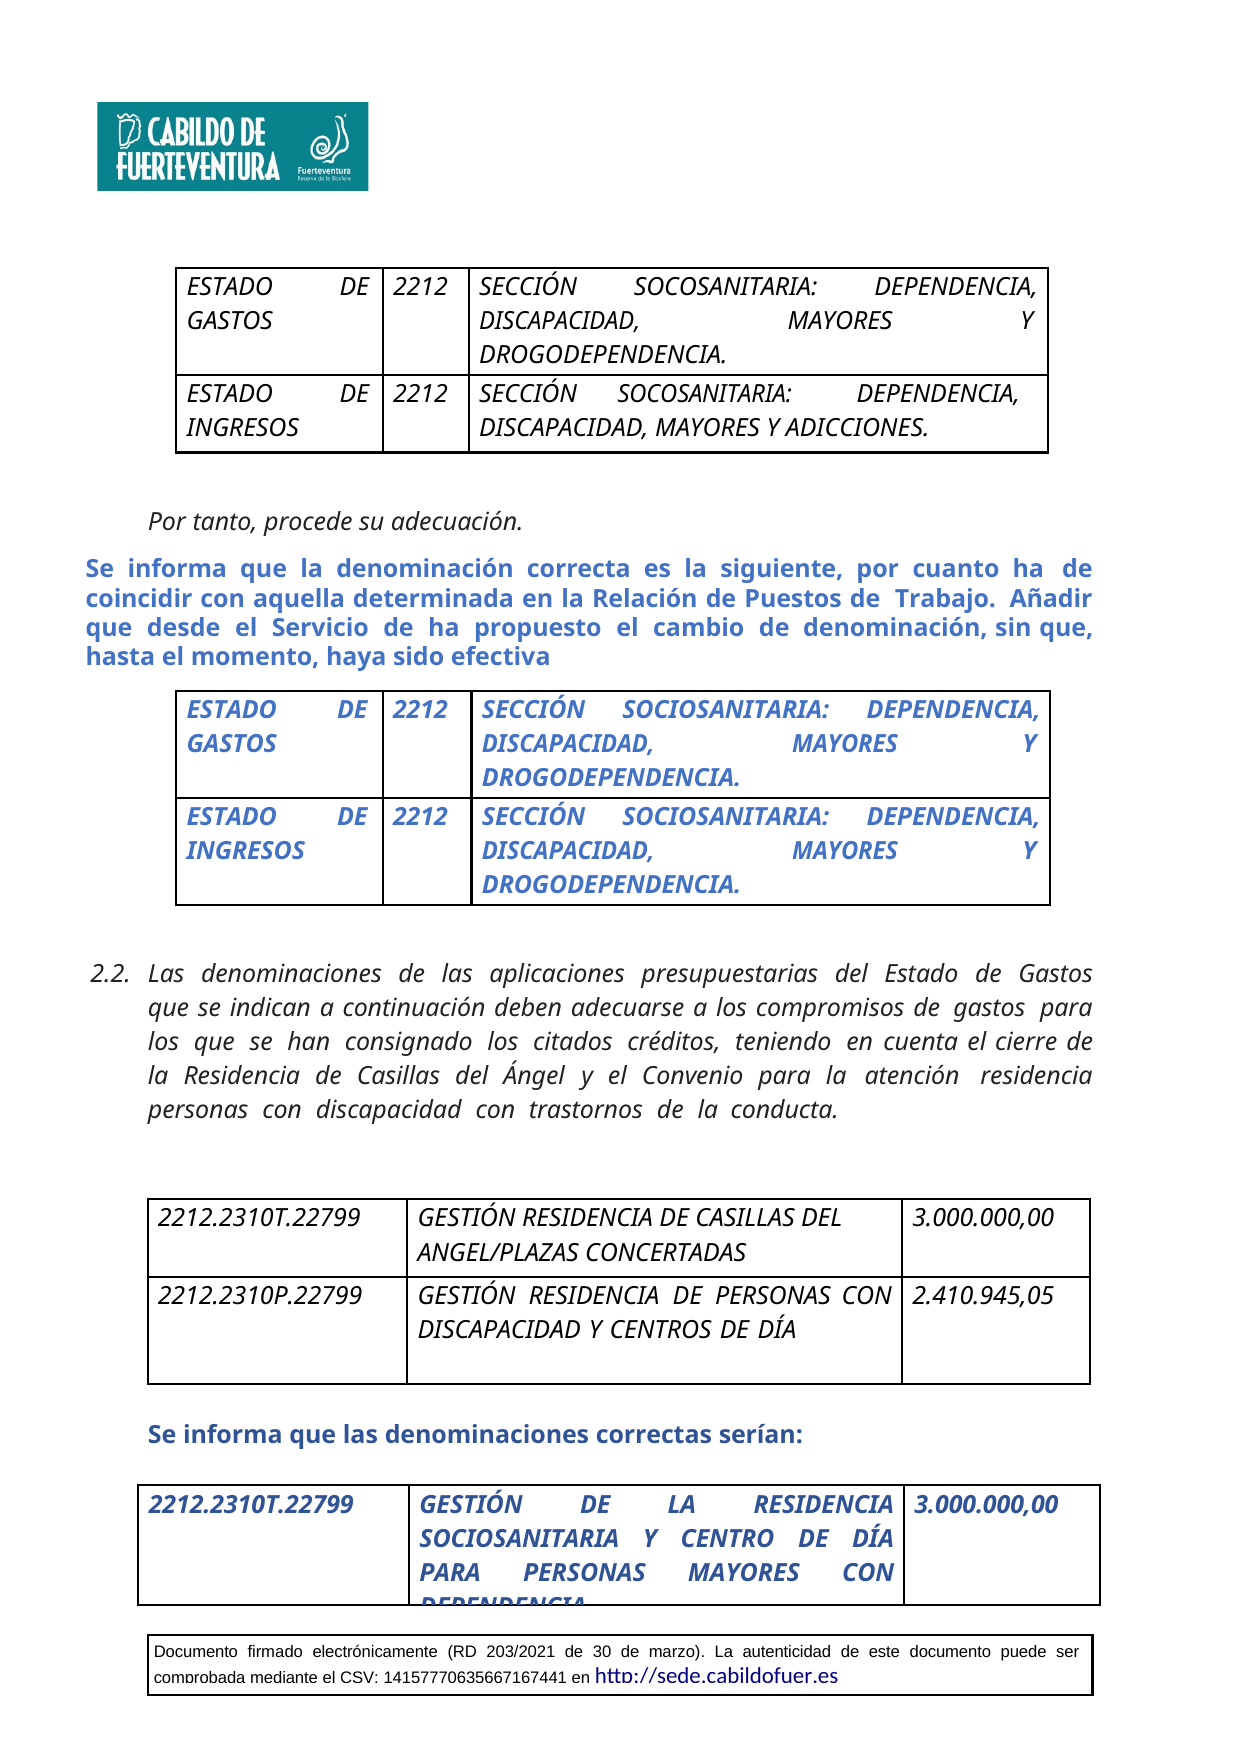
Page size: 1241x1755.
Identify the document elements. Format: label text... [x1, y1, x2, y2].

table_cell GESTIÓN RESIDENCIA DE PERSONAS CON DISCAPACIDAD Y CENTROS DE DÍA [408, 1278, 901, 1383]
table_cell 2.410.945,05 [903, 1278, 1089, 1383]
table_cell 2212 [384, 376, 468, 451]
table_header 2212 [384, 692, 470, 797]
table_header SECCIÓN SOCOSANITARIA: DEPENDENCIA, DISCAPACIDAD, MAYORES Y DROGODEPENDENCIA. [470, 269, 1047, 374]
table_header GESTIÓN DE LA RESIDENCIA SOCIOSANITARIA Y CENTRO DE DÍA PARA PERSONAS MAYORES CON DEPENDENCIA. [410, 1486, 903, 1604]
table_header 2212 [384, 269, 468, 374]
table_header ESTADO GASTOS [177, 692, 326, 797]
table_header DE [326, 692, 382, 797]
table_header 3.000.000,00 [903, 1200, 1089, 1276]
table_cell SECCIÓN SOCIOSANITARIA: DEPENDENCIA, DISCAPACIDAD, MAYORES Y DROGODEPENDENCIA. [473, 799, 1049, 904]
table_cell SECCIÓN SOCOSANITARIA: DEPENDENCIA, DISCAPACIDAD, MAYORES Y ADICCIONES. [470, 376, 1047, 451]
table_cell DE [326, 799, 382, 904]
table_header 3.000.000,00 [905, 1486, 1099, 1604]
table_cell 2212.2310P.22799 [149, 1278, 406, 1383]
text Por tanto, procede su adecuación. [148, 503, 1113, 537]
table_header ESTADO GASTOS [177, 269, 323, 374]
table_header GESTIÓN RESIDENCIA DE CASILLAS DEL ANGEL/PLAZAS CONCERTADAS [408, 1200, 901, 1276]
table_cell 2212 [384, 799, 470, 904]
table_cell DE [323, 376, 382, 451]
list Las denominaciones de las aplicaciones presupuestarias del Estado de Gastos que se indican a continuación deben adecuarse a los compromisos de gastos para los que se han consignado los citados créditos, teniendo en cuenta el cierre de la Residencia de Casillas del Ángel y el Convenio para la atención residencia personas con discapacidad con trastornos de la conducta. [90, 956, 1093, 1126]
subtitle Se informa que las denominaciones correctas serían: [148, 1417, 1113, 1451]
table_header DE [323, 269, 382, 374]
table_header 2212.2310T.22799 [139, 1486, 408, 1604]
table_cell ESTADO INGRESOS [177, 376, 323, 451]
table_header SECCIÓN SOCIOSANITARIA: DEPENDENCIA, DISCAPACIDAD, MAYORES Y DROGODEPENDENCIA. [473, 692, 1049, 797]
subtitle Se informa que la denominación correcta es la siguiente, por cuanto ha de coincidir con aquella determinada en la Relación de Puestos de Trabajo. Añadir que desde el Servicio de ha propuesto el cambio de denominación, sin que, hasta el momento, haya sido efectiva [85, 554, 1093, 671]
table_header 2212.2310T.22799 [149, 1200, 406, 1276]
table_cell ESTADO INGRESOS [177, 799, 326, 904]
